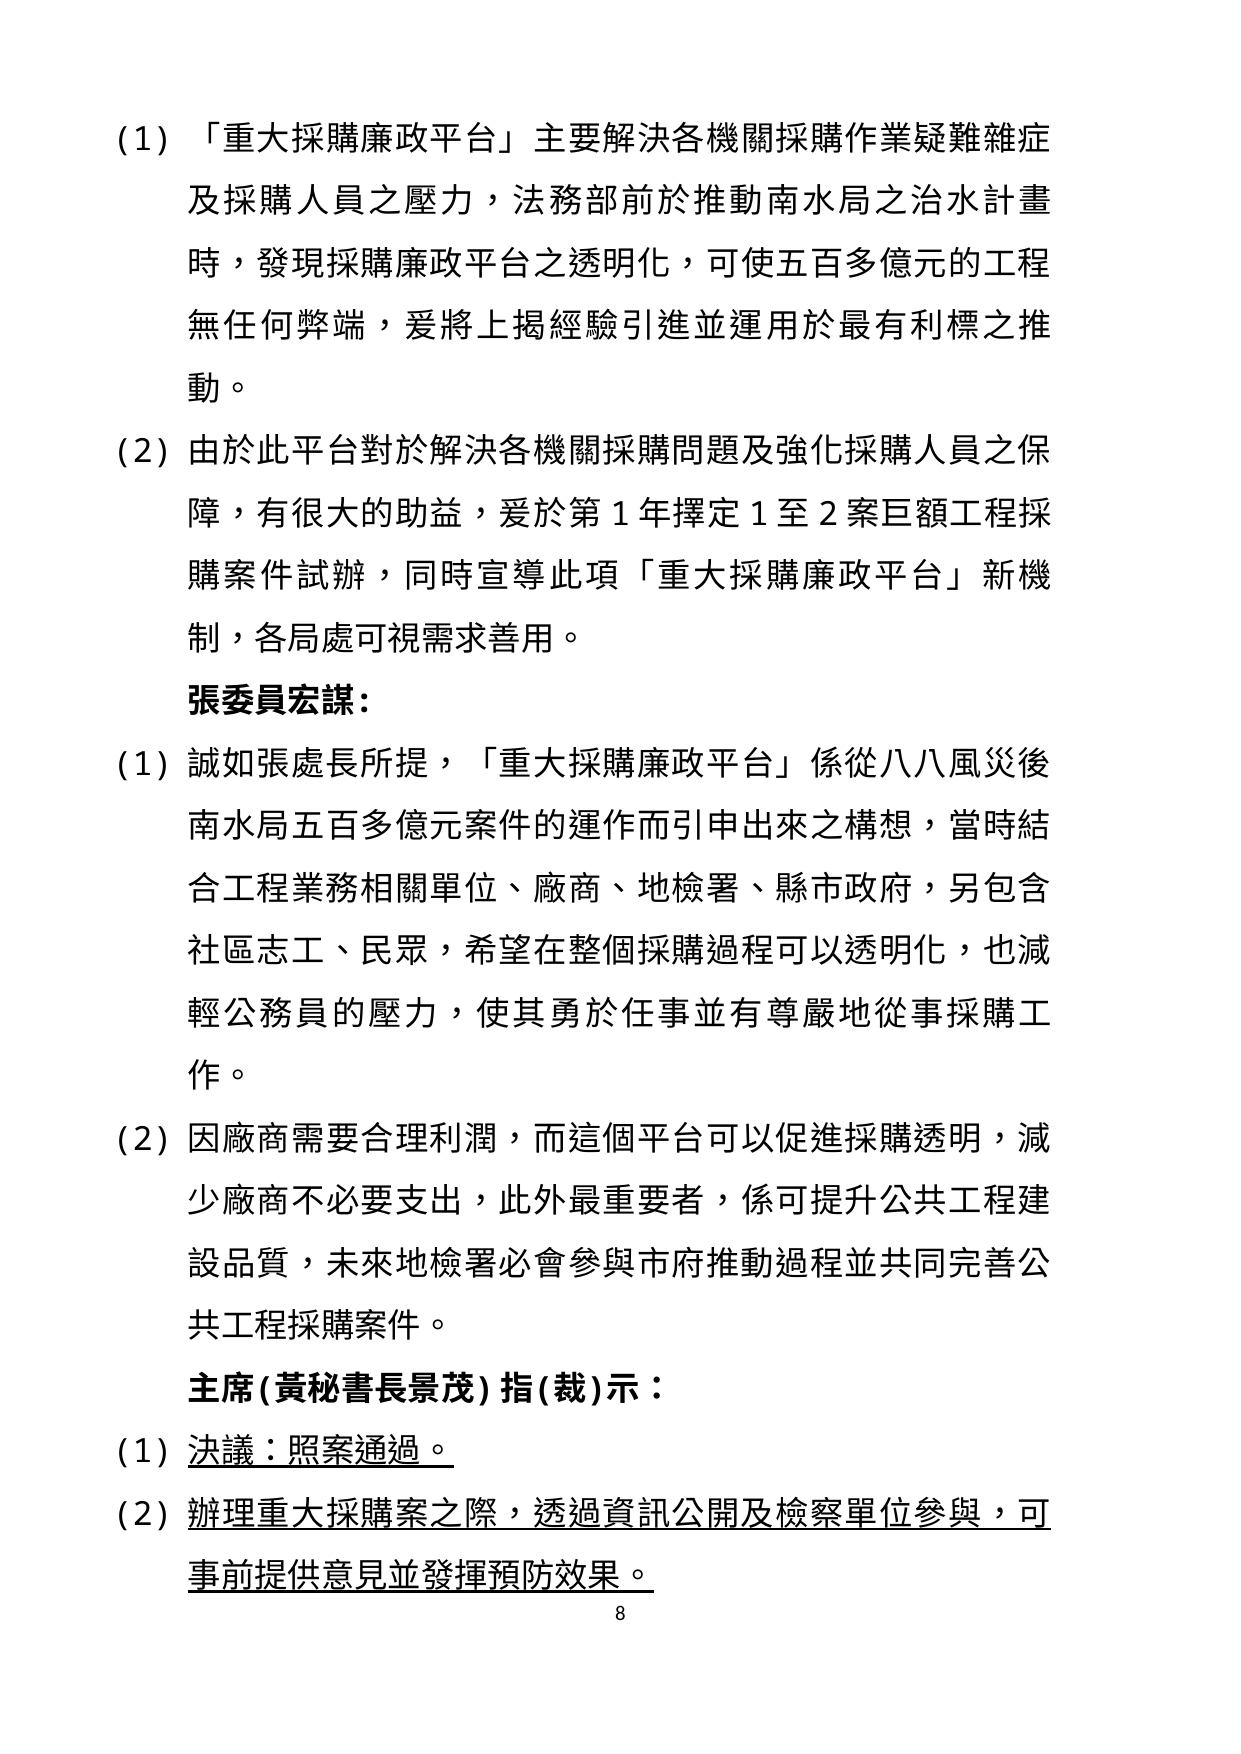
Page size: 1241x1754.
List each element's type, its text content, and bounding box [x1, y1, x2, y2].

list 誠如張處長所提，「重大採購廉政平台」係從八八風災後南水局五百多億元案件的運作而引申出來之構想，當時結合工程業務相關單位、廠商、地檢署、縣市政府，另包含社區志工、民眾，希望在整個採購過程可以透明化，也減輕公務員的壓力，使其勇於任事並有尊嚴地從事採購工作。 [112, 719, 1053, 1094]
list 由於此平台對於解決各機關採購問題及強化採購人員之保障，有很大的助益，爰於第1年擇定1至2案巨額工程採購案件試辦，同時宣導此項「重大採購廉政平台」新機制，各局處可視需求善用。 [112, 407, 1053, 657]
list 「重大採購廉政平台」主要解決各機關採購作業疑難雜症及採購人員之壓力，法務部前於推動南水局之治水計畫時，發現採購廉政平台之透明化，可使五百多億元的工程無任何弊端，爰將上揭經驗引進並運用於最有利標之推動。 [112, 94, 1053, 407]
list 決議：照案通過。 [112, 1407, 1053, 1469]
list 辦理重大採購案之際，透過資訊公開及檢察單位參與，可事前提供意見並發揮預防效果。 [112, 1469, 1053, 1594]
text 主席(黃秘書長景茂) 指(裁)示： [187, 1344, 1053, 1407]
list 因廠商需要合理利潤，而這個平台可以促進採購透明，減少廠商不必要支出，此外最重要者，係可提升公共工程建設品質，未來地檢署必會參與市府推動過程並共同完善公共工程採購案件。 [112, 1094, 1053, 1344]
text 張委員宏謀: [187, 657, 1053, 719]
